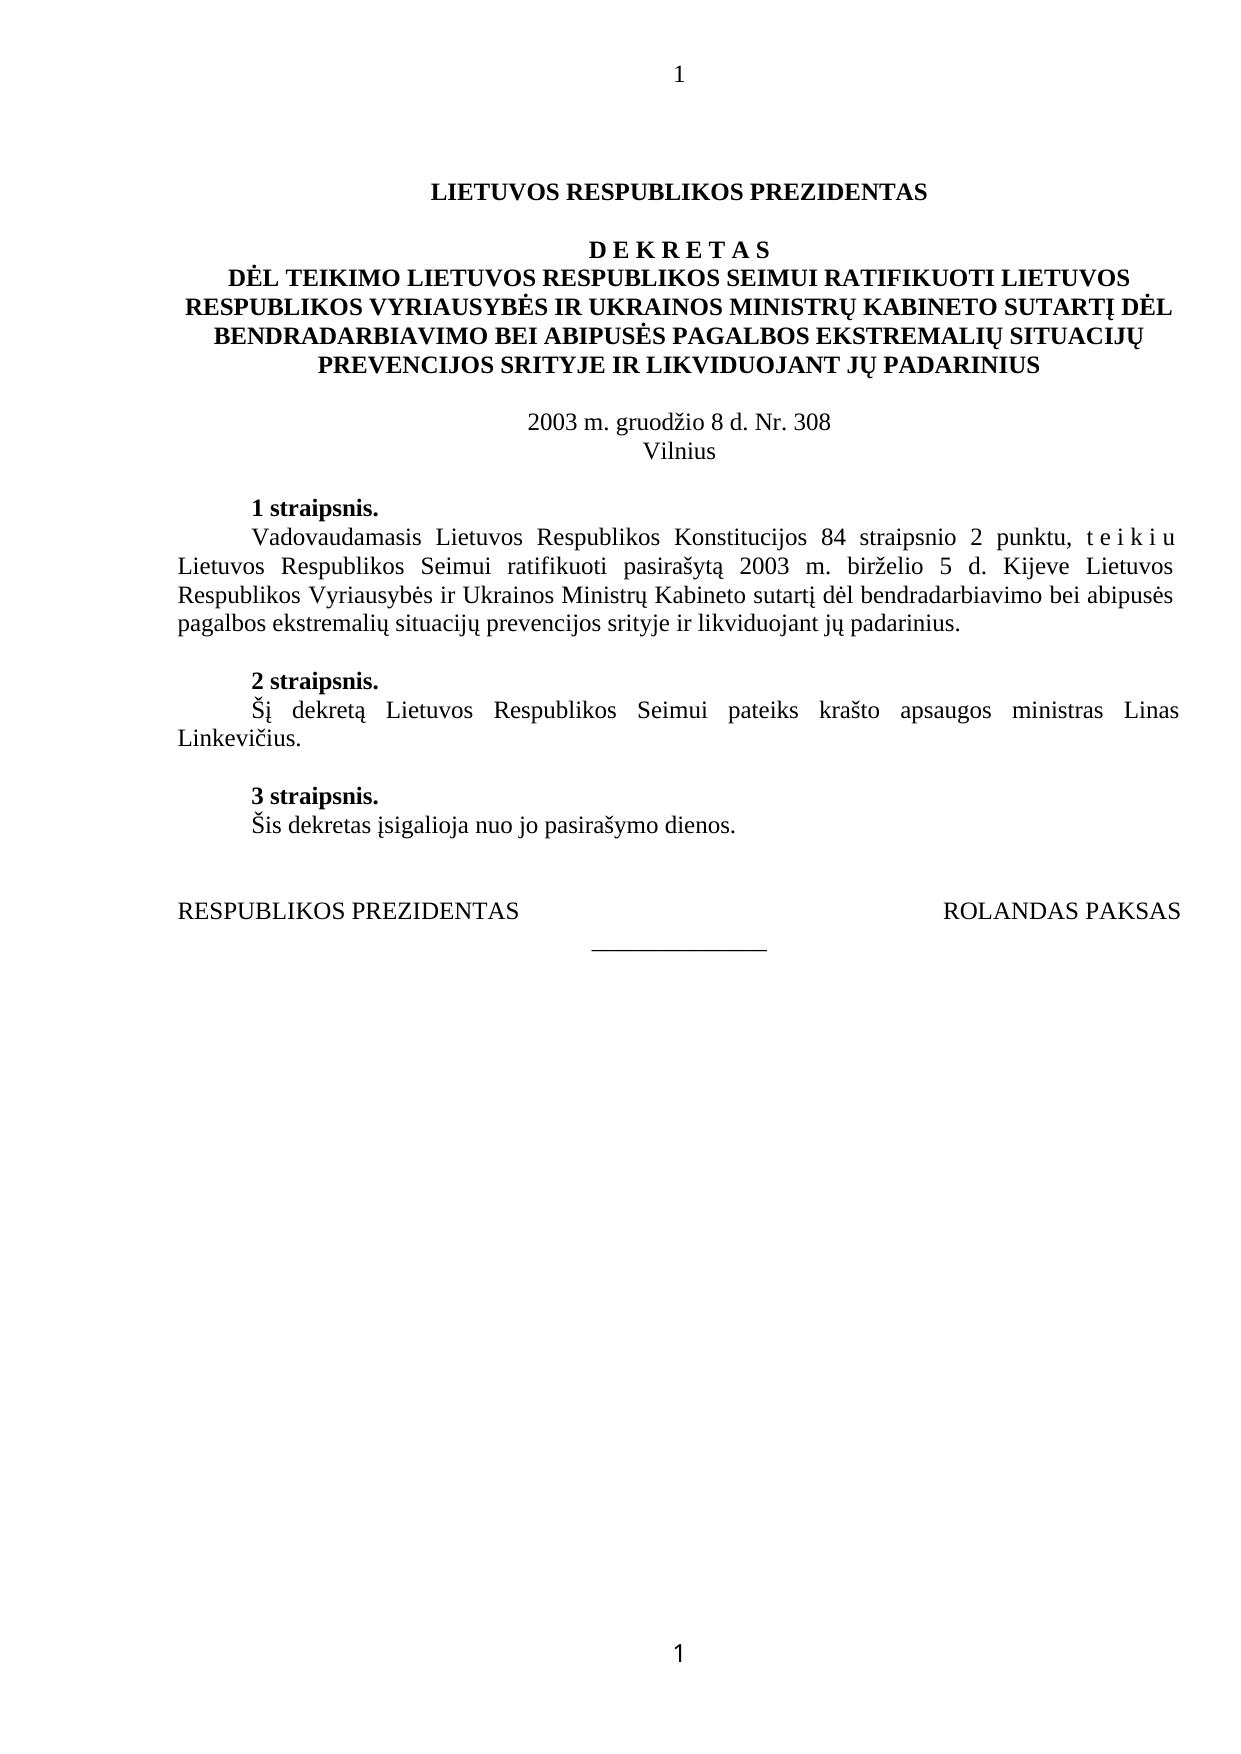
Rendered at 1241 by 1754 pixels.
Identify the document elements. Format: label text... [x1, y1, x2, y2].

text Vilnius [177, 436, 1181, 465]
text Šis dekretas įsigalioja nuo jo pasirašymo dienos. [177, 810, 1096, 838]
text 2003 m. gruodžio 8 d. Nr. 308 [177, 407, 1181, 436]
text Šį dekretą Lietuvos Respublikos Seimui pateiks krašto apsaugos ministras Linas Linkevičius. [177, 695, 1181, 752]
text 2 straipsnis. [177, 666, 1096, 695]
text 1 straipsnis. [177, 493, 1096, 522]
text RESPUBLIKOS PREZIDENTAS ROLANDAS PAKSAS [177, 896, 1181, 925]
text DĖL TEIKIMO LIETUVOS RESPUBLIKOS SEIMUI RATIFIKUOTI LIETUVOS RESPUBLIKOS VYRIAUSYBĖS IR UKRAINOS MINISTRŲ KABINETO SUTARTĮ DĖL BENDRADARBIAVIMO BEI ABIPUSĖS PAGALBOS EKSTREMALIŲ SITUACIJŲ PREVENCIJOS SRITYJE IR LIKVIDUOJANT JŲ PADARINIUS [177, 263, 1181, 378]
text LIETUVOS RESPUBLIKOS PREZIDENTAS [177, 177, 1181, 206]
text ______________ [177, 925, 1181, 953]
text Vadovaudamasis Lietuvos Respublikos Konstitucijos 84 straipsnio 2 punktu, teikiu Lietuvos Respublikos Seimui ratifikuoti pasirašytą 2003 m. birželio 5 d. Kijeve Lietuvos Respublikos Vyriausybės ir Ukrainos Ministrų Kabineto sutartį dėl bendradarbiavimo bei abipusės pagalbos ekstremalių situacijų prevencijos srityje ir likviduojant jų padarinius. [177, 522, 1174, 637]
text 3 straipsnis. [177, 781, 1096, 810]
text D E K R E T A S [177, 235, 1181, 263]
